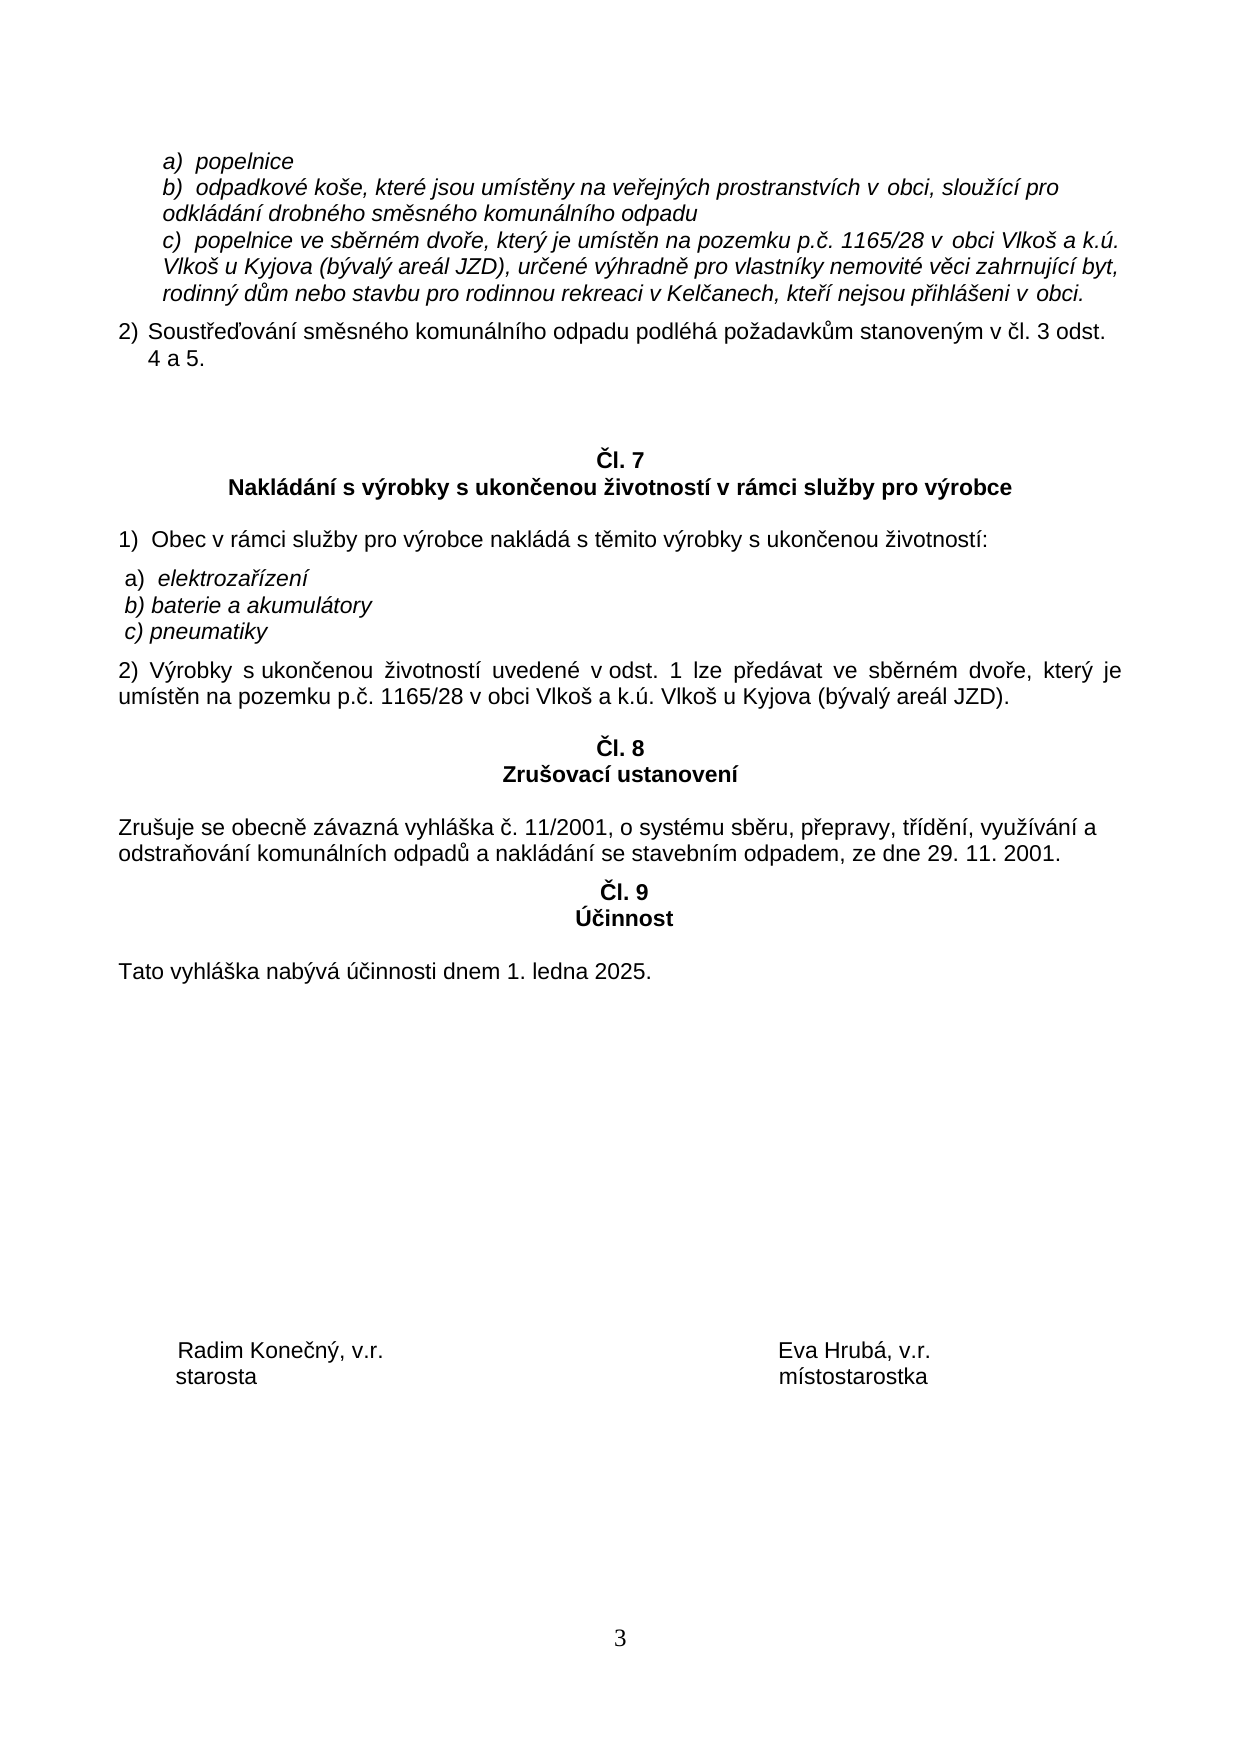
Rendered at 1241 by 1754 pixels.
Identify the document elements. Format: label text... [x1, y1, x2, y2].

text Radim Konečný, v.r. Eva Hrubá, v.r. [177, 1337, 1122, 1363]
text Čl. 9 [126, 879, 1122, 905]
list b) odpadkové koše, které jsou umístěny na veřejných prostranstvích v obci, sloužící pro odkládání drobného směsného komunálního odpadu [162, 174, 1122, 227]
text Účinnost [126, 905, 1122, 932]
text Tato vyhláška nabývá účinnosti dnem 1. ledna 2025. [118, 958, 1122, 984]
text Nakládání s výrobky s ukončenou životností v rámci služby pro výrobce [118, 474, 1122, 500]
text Zrušovací ustanovení [118, 761, 1122, 787]
list 1) Obec v rámci služby pro výrobce nakládá s těmito výrobky s ukončenou životností: [43, 526, 1122, 553]
text Čl. 8 [118, 734, 1122, 761]
text starosta místostarostka [118, 1363, 1122, 1390]
text Čl. 7 [118, 447, 1122, 474]
list a) elektrozařízení [50, 565, 1122, 592]
list b) baterie a akumulátory [50, 592, 1122, 618]
list c) popelnice ve sběrném dvoře, který je umístěn na pozemku p.č. 1165/28 v obci Vlkoš a k.ú. Vlkoš u Kyjova (bývalý areál JZD), určené výhradně pro vlastníky nemovité věci zahrnující byt, rodinný dům nebo stavbu pro rodinnou rekreaci v Kelčanech, kteří nejsou přihlášeni v obci. [162, 227, 1122, 306]
list a) popelnice [118, 148, 1122, 174]
list c) pneumatiky [50, 618, 1122, 644]
list Zrušuje se obecně závazná vyhláška č. 11/2001, o systému sběru, přepravy, třídění, využívání a odstraňování komunálních odpadů a nakládání se stavebním odpadem, ze dne 29. 11. 2001. [88, 814, 1122, 866]
list 2) Výrobky s ukončenou životností uvedené v odst. 1 lze předávat ve sběrném dvoře, který je umístěn na pozemku p.č. 1165/28 v obci Vlkoš a k.ú. Vlkoš u Kyjova (bývalý areál JZD). [118, 657, 1122, 709]
list Soustřeďování směsného komunálního odpadu podléhá požadavkům stanoveným v čl. 3 odst. 4 a 5. [118, 318, 1122, 371]
